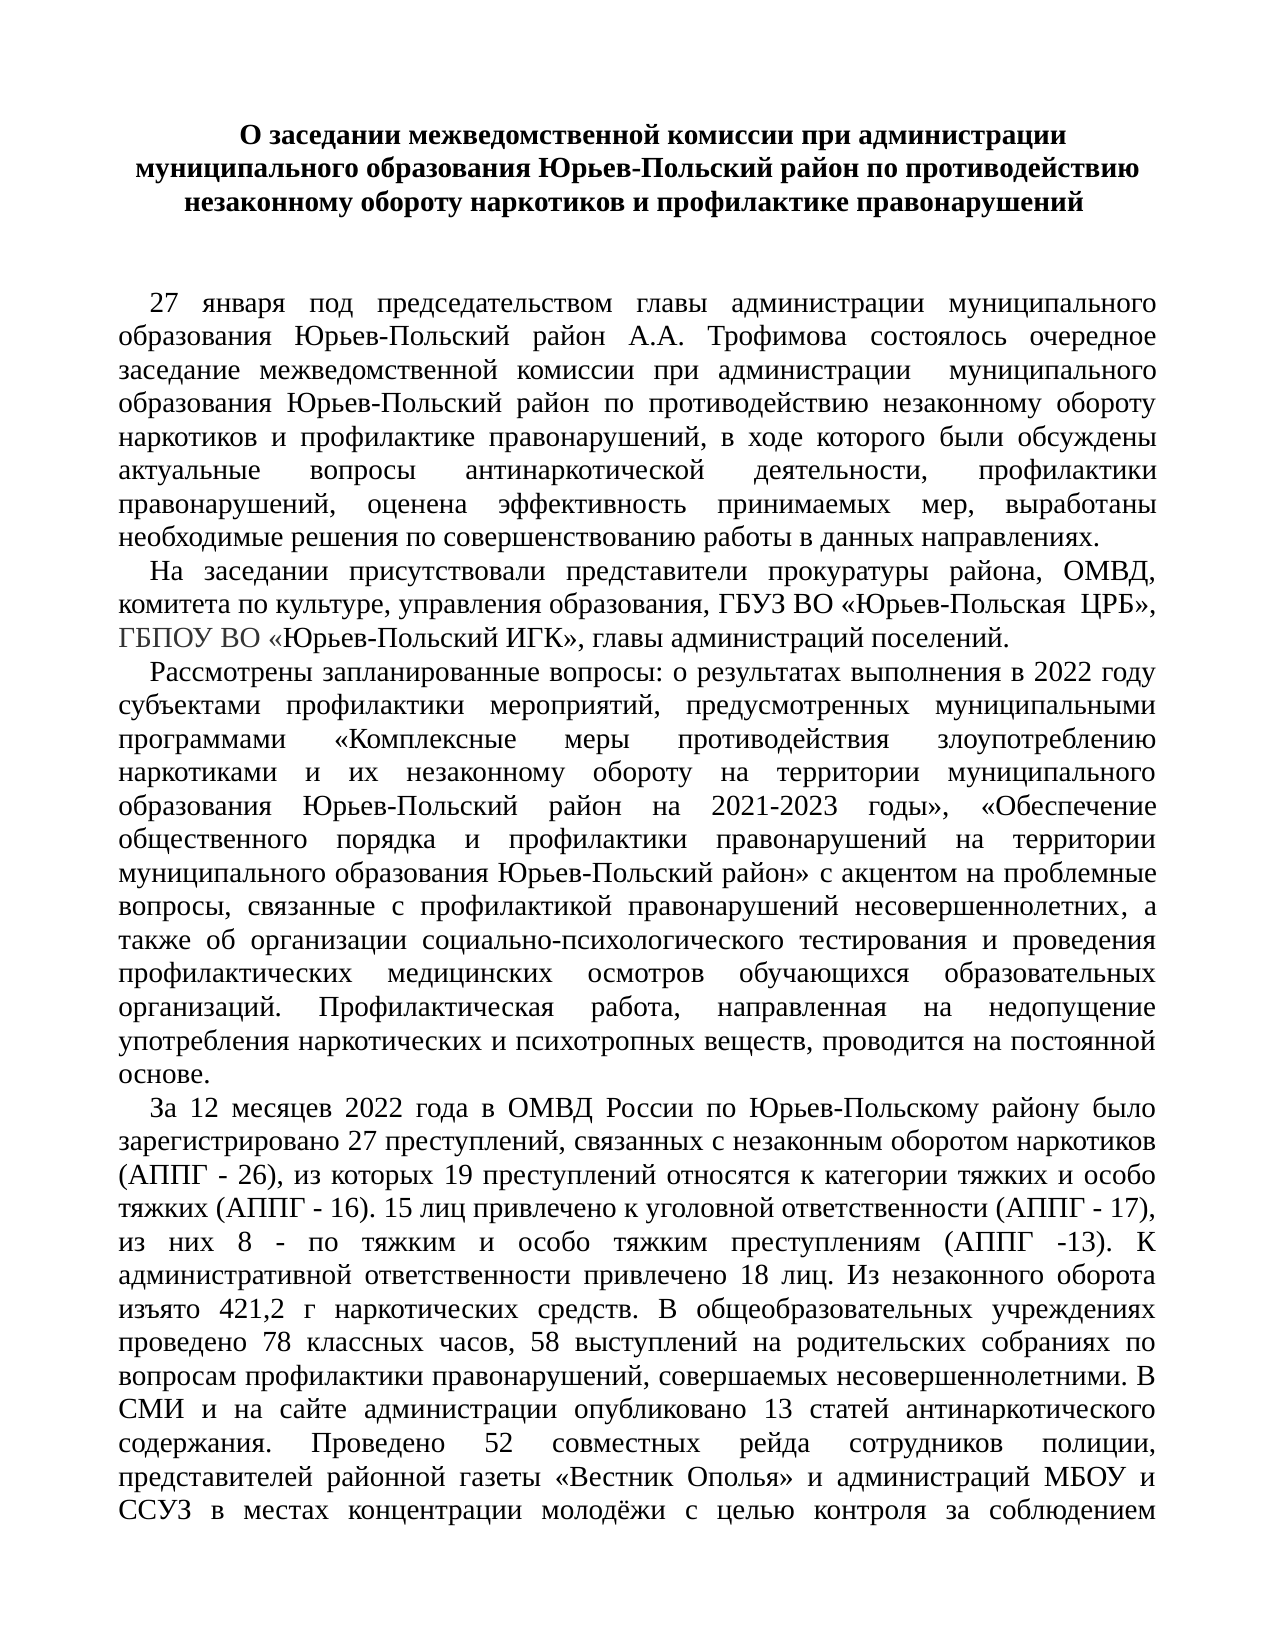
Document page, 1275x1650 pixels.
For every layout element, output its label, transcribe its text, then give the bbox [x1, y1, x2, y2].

text Рассмотрены запланированные вопросы: о результатах выполнения в 2022 году субъектами профилактики мероприятий, предусмотренных муниципальными программами «Комплексные меры противодействия злоупотреблению наркотиками и их незаконному обороту на территории муниципального образования Юрьев-Польский район на 2021-2023 годы», «Обеспечение общественного порядка и профилактики правонарушений на территории муниципального образования Юрьев-Польский район» с акцентом на проблемные вопросы, связанные с профилактикой правонарушений несовершеннолетних, а также об организации социально-психологического тестирования и проведения профилактических медицинских осмотров обучающихся образовательных организаций. Профилактическая работа, направленная на недопущение употребления наркотических и психотропных веществ, проводится на постоянной основе. [118, 654, 1157, 1090]
text О заседании межведомственной комиссии при администрации муниципального образования Юрьев-Польский район по противодействию незаконному обороту наркотиков и профилактике правонарушений [118, 117, 1157, 218]
text На заседании присутствовали представители прокуратуры района, ОМВД, комитета по культуре, управления образования, ГБУЗ ВО «Юрьев-Польская ЦРБ», ГБПОУ ВО «Юрьев-Польский ИГК», главы администраций поселений. [118, 553, 1157, 654]
text За 12 месяцев 2022 года в ОМВД России по Юрьев-Польскому району было зарегистрировано 27 преступлений, связанных с незаконным оборотом наркотиков (АППГ - 26), из которых 19 преступлений относятся к категории тяжких и особо тяжких (АППГ - 16). 15 лиц привлечено к уголовной ответственности (АППГ - 17), из них 8 - по тяжким и особо тяжким преступлениям (АППГ -13). К административной ответственности привлечено 18 лиц. Из незаконного оборота изъято 421,2 г наркотических средств. В общеобразовательных учреждениях проведено 78 классных часов, 58 выступлений на родительских собраниях по вопросам профилактики правонарушений, совершаемых несовершеннолетними. В СМИ и на сайте администрации опубликовано 13 статей антинаркотического содержания. Проведено 52 совместных рейда сотрудников полиции, представителей районной газеты «Вестник Ополья» и администраций МБОУ и ССУЗ в местах концентрации молодёжи с целью контроля за соблюдением [118, 1090, 1157, 1526]
text 27 января под председательством главы администрации муниципального образования Юрьев-Польский район А.А. Трофимова состоялось очередное заседание межведомственной комиссии при администрации муниципального образования Юрьев-Польский район по противодействию незаконному обороту наркотиков и профилактике правонарушений, в ходе которого были обсуждены актуальные вопросы антинаркотической деятельности, профилактики правонарушений, оценена эффективность принимаемых мер, выработаны необходимые решения по совершенствованию работы в данных направлениях. [118, 285, 1157, 553]
